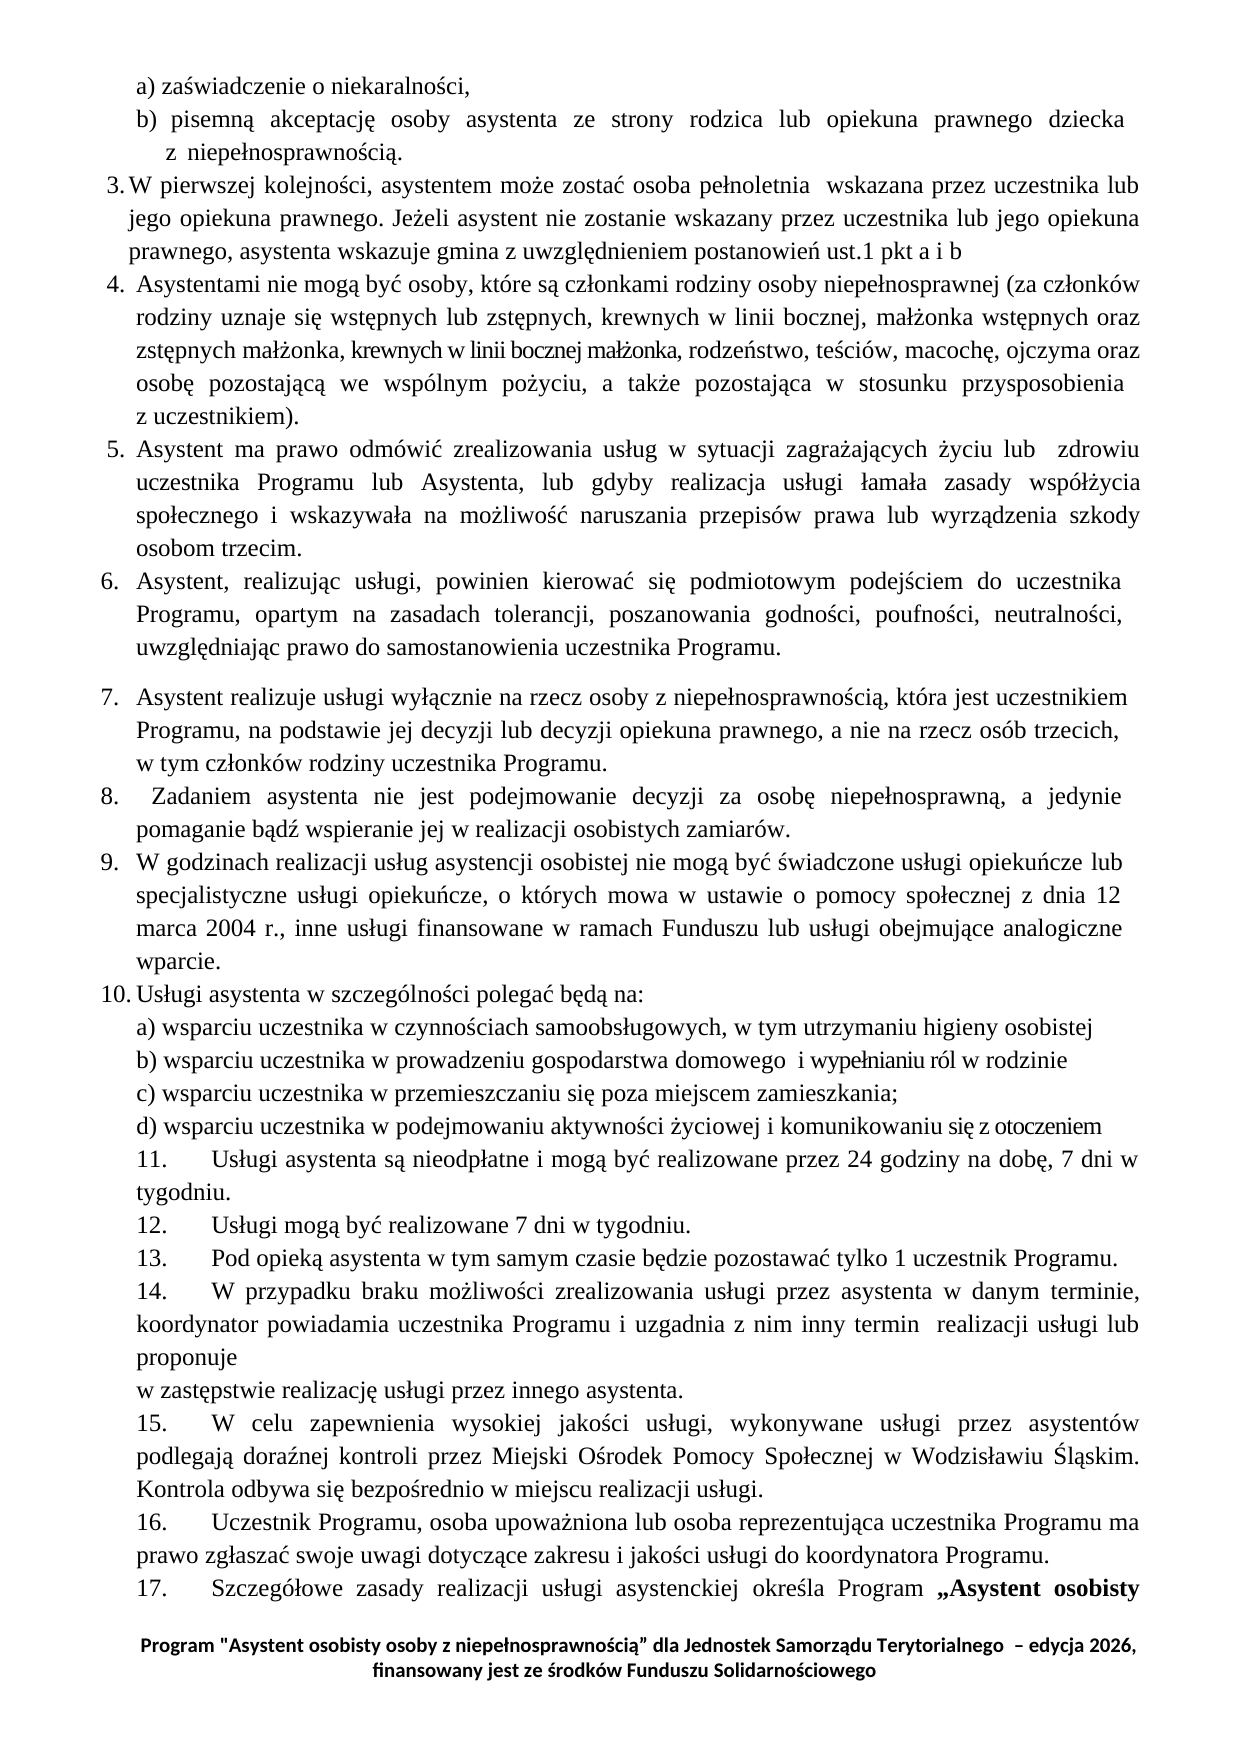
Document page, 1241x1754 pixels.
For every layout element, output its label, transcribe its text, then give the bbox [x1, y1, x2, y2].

list Pod opieką asystenta w tym samym czasie będzie pozostawać tylko 1 uczestnik Programu. [136, 1243, 1140, 1272]
list Asystent, realizując usługi, powinien kierować się podmiotowym podejściem do uczestnika Programu, opartym na zasadach tolerancji, poszanowania godności, poufności, neutralności, uwzględniając prawo do samostanowienia uczestnika Programu. [100, 566, 1123, 661]
list a) zaświadczenie o niekaralności, [136, 71, 1140, 99]
list Usługi asystenta w szczególności polegać będą na: [100, 979, 1140, 1008]
list b) wsparciu uczestnika w prowadzeniu gospodarstwa domowego i wypełnianiu ról w rodzinie [136, 1045, 1140, 1074]
list d) wsparciu uczestnika w podejmowaniu aktywności życiowej i komunikowaniu się z otoczeniem [136, 1111, 1140, 1140]
list c) wsparciu uczestnika w przemieszczaniu się poza miejscem zamieszkania; [136, 1078, 1140, 1107]
list W pierwszej kolejności, asystentem może zostać osoba pełnoletnia wskazana przez uczestnika lub jego opiekuna prawnego. Jeżeli asystent nie zostanie wskazany przez uczestnika lub jego opiekuna prawnego, asystenta wskazuje gmina z uwzględnieniem postanowień ust.1 pkt a i b [106, 170, 1140, 265]
list W przypadku braku możliwości zrealizowania usługi przez asystenta w danym terminie, koordynator powiadamia uczestnika Programu i uzgadnia z nim inny termin realizacji usługi lub proponuje w zastępstwie realizację usługi przez innego asystenta. [136, 1276, 1140, 1404]
list a) wsparciu uczestnika w czynnościach samoobsługowych, w tym utrzymaniu higieny osobistej [136, 1012, 1140, 1041]
list Asystent ma prawo odmówić zrealizowania usług w sytuacji zagrażających życiu lub zdrowiu uczestnika Programu lub Asystenta, lub gdyby realizacja usługi łamała zasady współżycia społecznego i wskazywała na możliwość naruszania przepisów prawa lub wyrządzenia szkody osobom trzecim. [106, 434, 1140, 562]
list Szczegółowe zasady realizacji usługi asystenckiej określa Program „Asystent osobisty [136, 1573, 1140, 1602]
list Asystentami nie mogą być osoby, które są członkami rodziny osoby niepełnosprawnej (za członków rodziny uznaje się wstępnych lub zstępnych, krewnych w linii bocznej, małżonka wstępnych oraz zstępnych małżonka, krewnych w linii bocznej małżonka, rodzeństwo, teściów, macochę, ojczyma oraz osobę pozostającą we wspólnym pożyciu, a także pozostająca w stosunku przysposobienia z uczestnikiem). [106, 269, 1140, 430]
list Asystent realizuje usługi wyłącznie na rzecz osoby z niepełnosprawnością, która jest uczestnikiem Programu, na podstawie jej decyzji lub decyzji opiekuna prawnego, a nie na rzecz osób trzecich, w tym członków rodziny uczestnika Programu. [100, 682, 1129, 776]
list Usługi asystenta są nieodpłatne i mogą być realizowane przez 24 godziny na dobę, 7 dni w tygodniu. [136, 1144, 1140, 1206]
list b) pisemną akceptację osoby asystenta ze strony rodzica lub opiekuna prawnego dziecka z niepełnosprawnością. [136, 104, 1140, 166]
list W godzinach realizacji usług asystencji osobistej nie mogą być świadczone usługi opiekuńcze lub specjalistyczne usługi opiekuńcze, o których mowa w ustawie o pomocy społecznej z dnia 12 marca 2004 r., inne usługi finansowane w ramach Funduszu lub usługi obejmujące analogiczne wparcie. [100, 847, 1123, 974]
list Uczestnik Programu, osoba upoważniona lub osoba reprezentująca uczestnika Programu ma prawo zgłaszać swoje uwagi dotyczące zakresu i jakości usługi do koordynatora Programu. [136, 1507, 1140, 1569]
list W celu zapewnienia wysokiej jakości usługi, wykonywane usługi przez asystentów podlegają doraźnej kontroli przez Miejski Ośrodek Pomocy Społecznej w Wodzisławiu Śląskim. Kontrola odbywa się bezpośrednio w miejscu realizacji usługi. [136, 1408, 1140, 1503]
list Zadaniem asystenta nie jest podejmowanie decyzji za osobę niepełnosprawną, a jedynie pomaganie bądź wspieranie jej w realizacji osobistych zamiarów. [100, 781, 1123, 842]
list Usługi mogą być realizowane 7 dni w tygodniu. [136, 1210, 1140, 1239]
